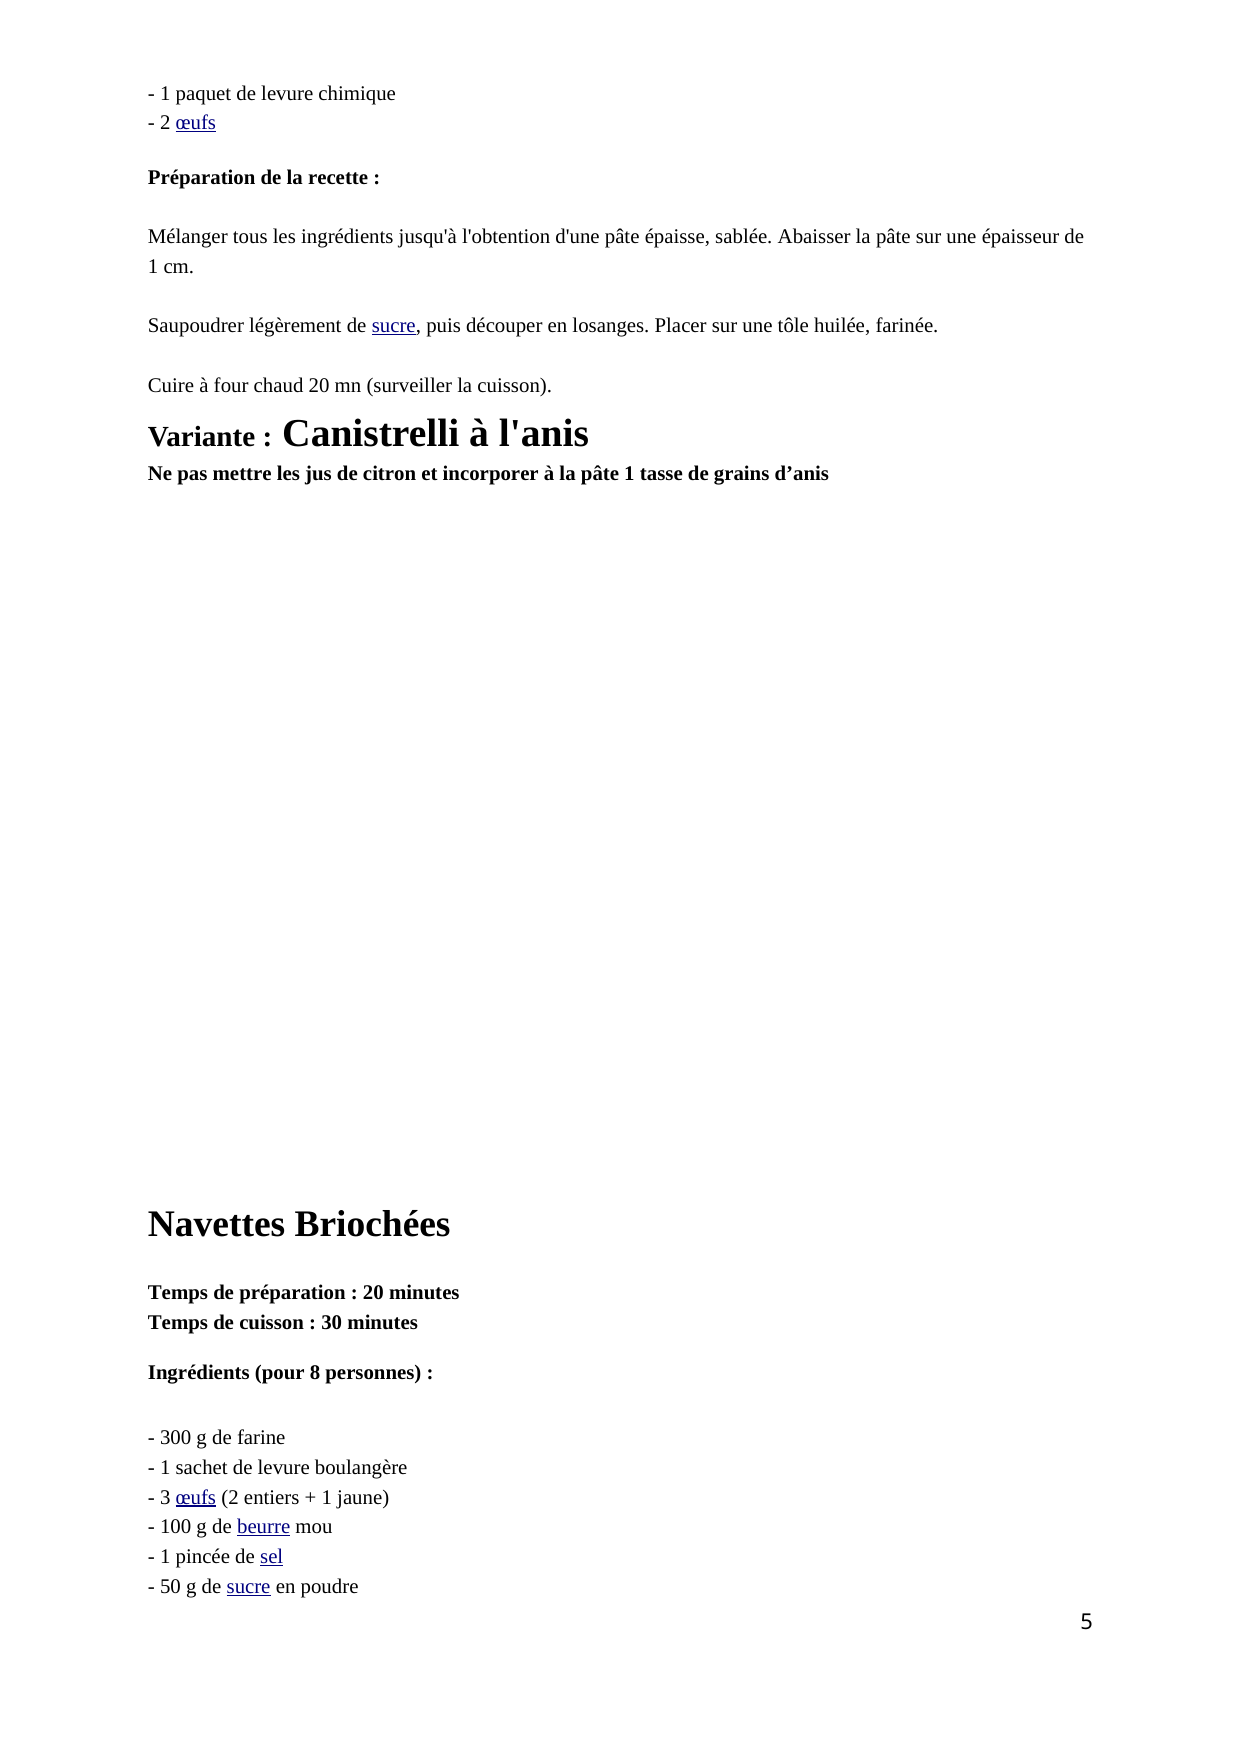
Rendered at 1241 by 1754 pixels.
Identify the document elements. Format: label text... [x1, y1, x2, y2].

text Ne pas mettre les jus de citron et incorporer à la pâte 1 tasse de grains d’anis [148, 455, 1093, 484]
text Préparation de la recette : [148, 159, 1093, 189]
text - 300 g de farine - 1 sachet de levure boulangère - 3 œufs (2 entiers + 1 jaune) - 100 g de beurre mou - 1 pincée de sel - 50 g de sucre en poudre [148, 1420, 1093, 1598]
text Ingrédients (pour 8 personnes) : [148, 1354, 1093, 1384]
text Variante : Canistrelli à l'anis [148, 409, 1093, 455]
text Navettes Briochées [148, 1202, 1093, 1245]
text Mélanger tous les ingrédients jusqu'à l'obtention d'une pâte épaisse, sablée. Abaisser la pâte sur une épaisseur de 1 cm. Saupoudrer légèrement de sucre, puis découper en losanges. Placer sur une tôle huilée, farinée. Cuire à four chaud 20 mn (surveiller la cuisson). [148, 189, 1093, 397]
text - 1 paquet de levure chimique - 2 œufs [148, 75, 1093, 134]
text Temps de préparation : 20 minutes Temps de cuisson : 30 minutes [148, 1274, 1093, 1334]
